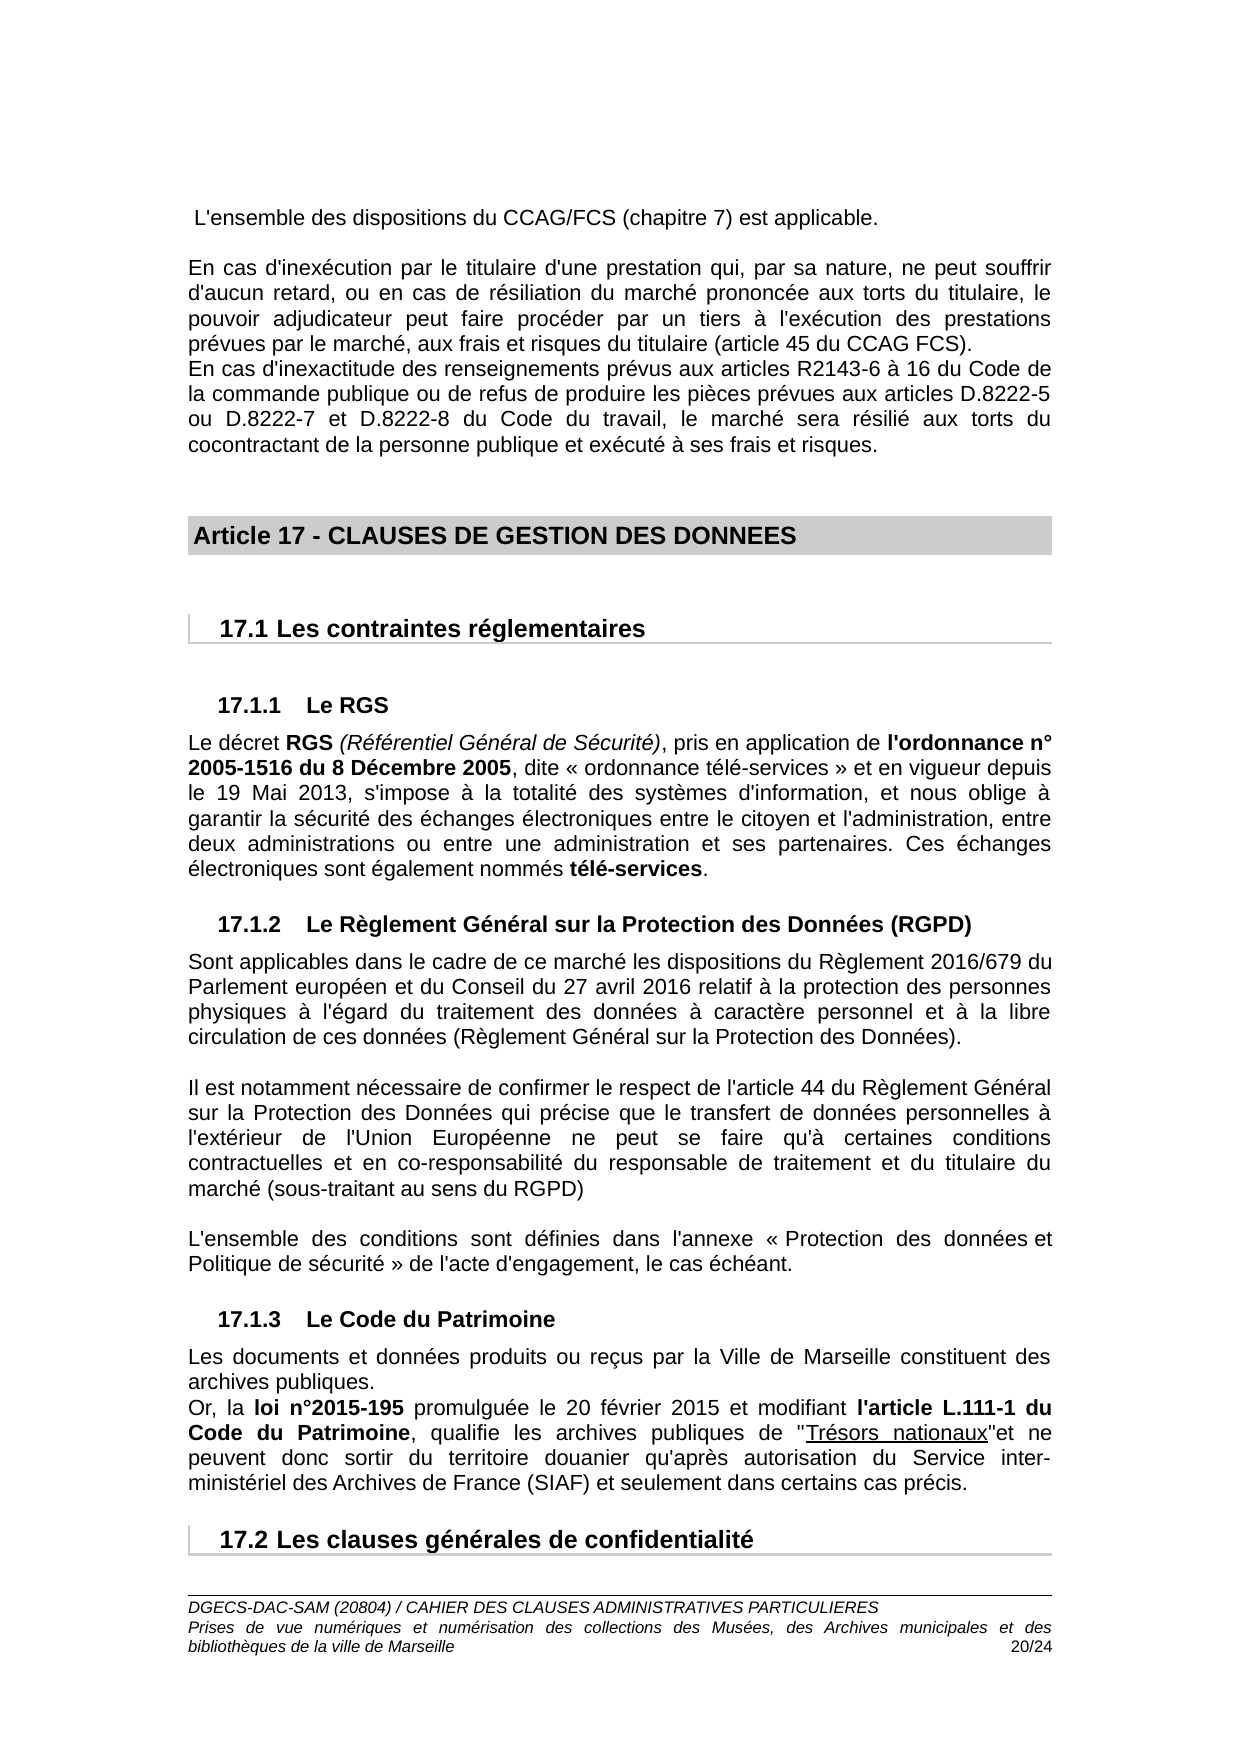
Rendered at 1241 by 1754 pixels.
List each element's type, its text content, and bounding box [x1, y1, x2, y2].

subtitle Le RGS [188, 692, 1052, 718]
text Les documents et données produits ou reçus par la Ville de Marseille constituent des archives publiques. [188, 1344, 1052, 1394]
text L'ensemble des dispositions du CCAG/FCS (chapitre 7) est applicable. [188, 204, 1052, 230]
subtitle Les contraintes réglementaires [190, 614, 1052, 642]
text En cas d'inexactitude des renseignements prévus aux articles R2143-6 à 16 du Code de la commande publique ou de refus de produire les pièces prévues aux articles D.8222-5 ou D.8222-7 et D.8222-8 du Code du travail, le marché sera résilié aux torts du cocontractant de la personne publique et exécuté à ses frais et risques. [188, 356, 1052, 457]
text L'ensemble des conditions sont définies dans l'annexe « Protection des données et Politique de sécurité » de l'acte d'engagement, le cas échéant. [188, 1226, 1052, 1276]
text En cas d'inexécution par le titulaire d'une prestation qui, par sa nature, ne peut souffrir d'aucun retard, ou en cas de résiliation du marché prononcée aux torts du titulaire, le pouvoir adjudicateur peut faire procéder par un tiers à l'exécution des prestations prévues par le marché, aux frais et risques du titulaire (article 45 du CCAG FCS). [188, 255, 1052, 356]
text Or, la loi n°2015-195 promulguée le 20 février 2015 et modifiant l'article L.111-1 du Code du Patrimoine, qualifie les archives publiques de "Trésors nationaux"et ne peuvent donc sortir du territoire douanier qu'après autorisation du Service inter-ministériel des Archives de France (SIAF) et seulement dans certains cas précis. [188, 1394, 1052, 1495]
text Sont applicables dans le cadre de ce marché les dispositions du Règlement 2016/679 du Parlement européen et du Conseil du 27 avril 2016 relatif à la protection des personnes physiques à l'égard du traitement des données à caractère personnel et à la libre circulation de ces données (Règlement Général sur la Protection des Données). [188, 949, 1052, 1049]
text Le décret RGS (Référentiel Général de Sécurité), pris en application de l'ordonnance n° 2005-1516 du 8 Décembre 2005, dite « ordonnance télé-services » et en vigueur depuis le 19 Mai 2013, s'impose à la totalité des systèmes d'information, et nous oblige à garantir la sécurité des échanges électroniques entre le citoyen et l'administration, entre deux administrations ou entre une administration et ses partenaires. Ces échanges électroniques sont également nommés télé-services. [188, 730, 1052, 881]
subtitle Le Règlement Général sur la Protection des Données (RGPD) [188, 911, 1052, 937]
text Il est notamment nécessaire de confirmer le respect de l'article 44 du Règlement Général sur la Protection des Données qui précise que le transfert de données personnelles à l'extérieur de l'Union Européenne ne peut se faire qu'à certaines conditions contractuelles et en co-responsabilité du responsable de traitement et du titulaire du marché (sous-traitant au sens du RGPD) [188, 1075, 1052, 1201]
subtitle CLAUSES DE GESTION DES DONNEES [190, 518, 1050, 553]
subtitle Le Code du Patrimoine [188, 1306, 1052, 1332]
subtitle Les clauses générales de confidentialité [190, 1525, 1052, 1553]
